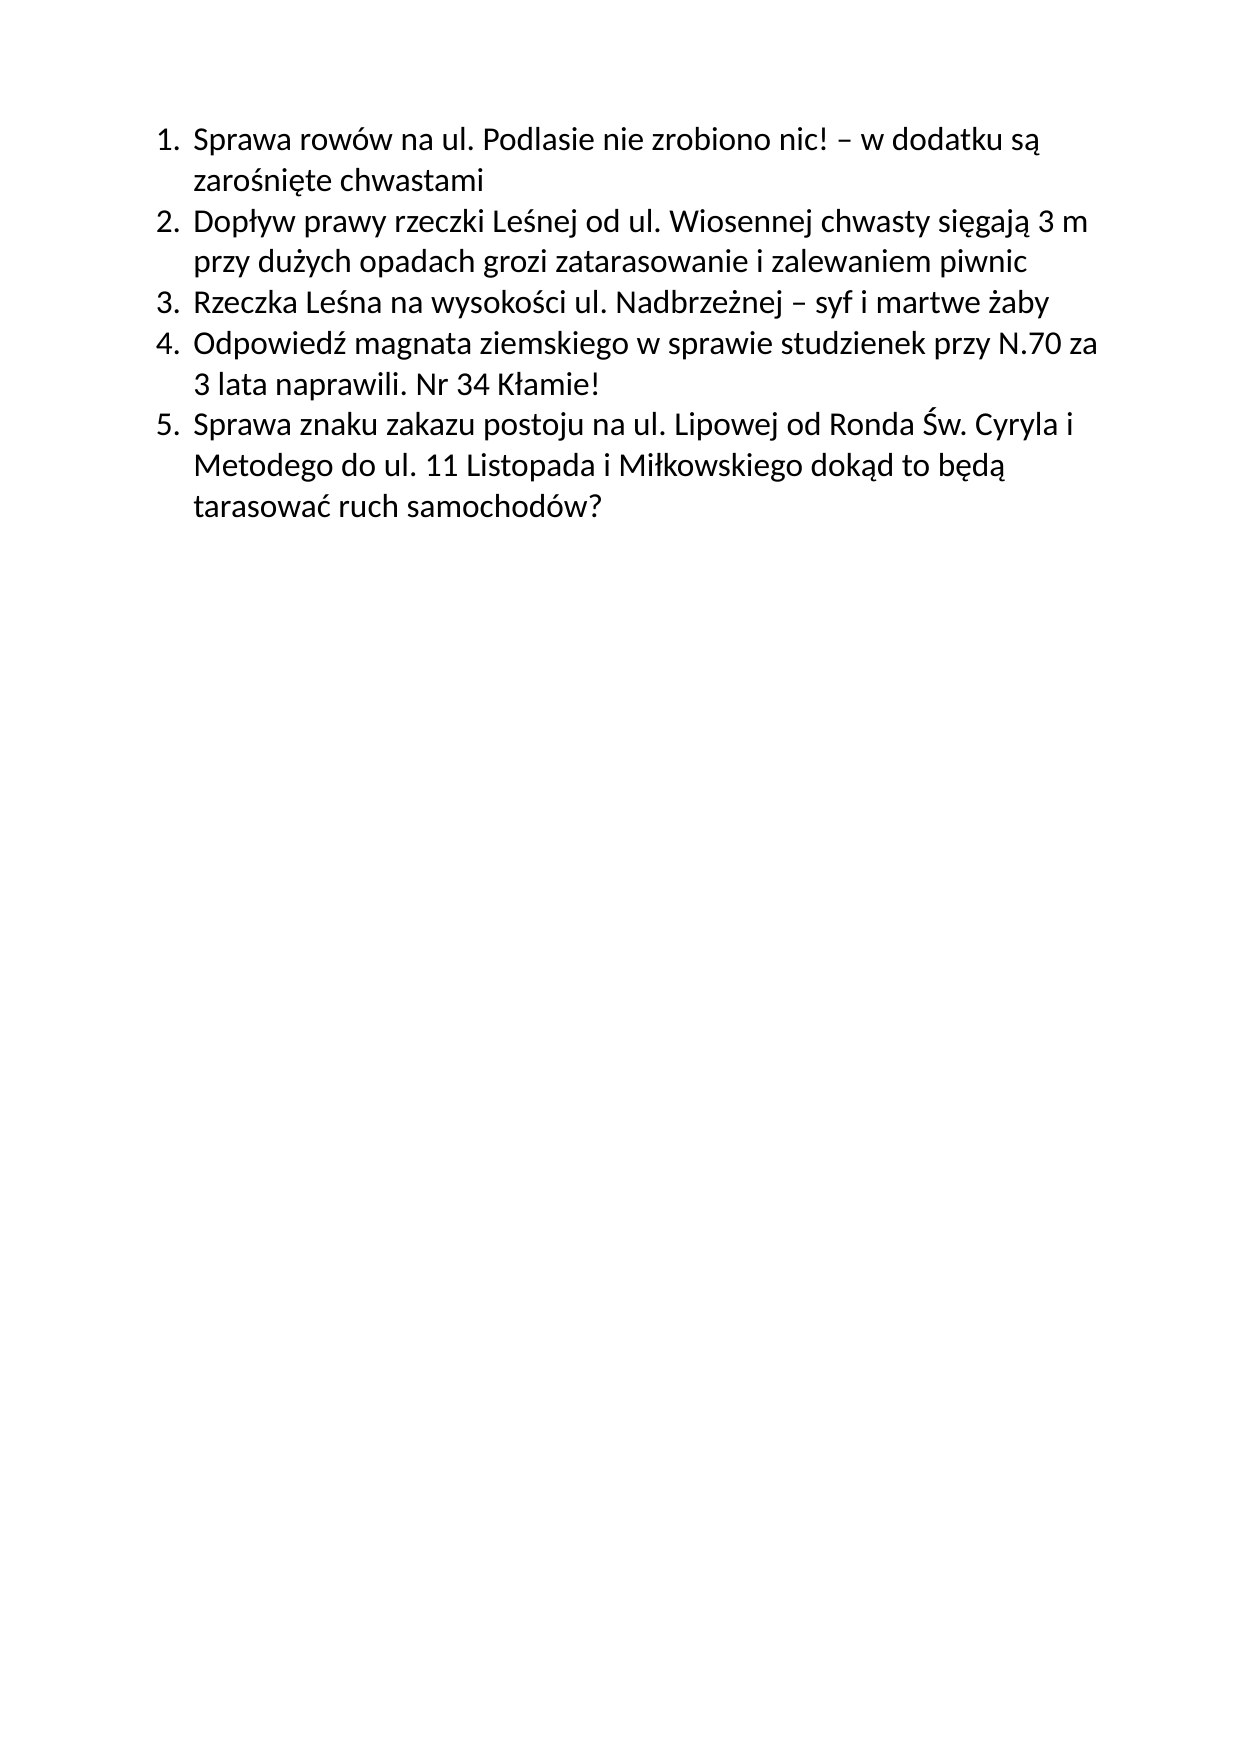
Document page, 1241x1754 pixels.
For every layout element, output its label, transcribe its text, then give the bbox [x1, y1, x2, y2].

list Odpowiedź magnata ziemskiego w sprawie studzienek przy N.70 za 3 lata naprawili. Nr 34 Kłamie! [156, 322, 1122, 403]
list Rzeczka Leśna na wysokości ul. Nadbrzeżnej – syf i martwe żaby [156, 281, 1122, 322]
list Sprawa znaku zakazu postoju na ul. Lipowej od Ronda Św. Cyryla i Metodego do ul. 11 Listopada i Miłkowskiego dokąd to będą tarasować ruch samochodów? [156, 403, 1122, 525]
list Dopływ prawy rzeczki Leśnej od ul. Wiosennej chwasty sięgają 3 m przy dużych opadach grozi zatarasowanie i zalewaniem piwnic [156, 199, 1122, 281]
list Sprawa rowów na ul. Podlasie nie zrobiono nic! – w dodatku są zarośnięte chwastami [156, 118, 1122, 199]
